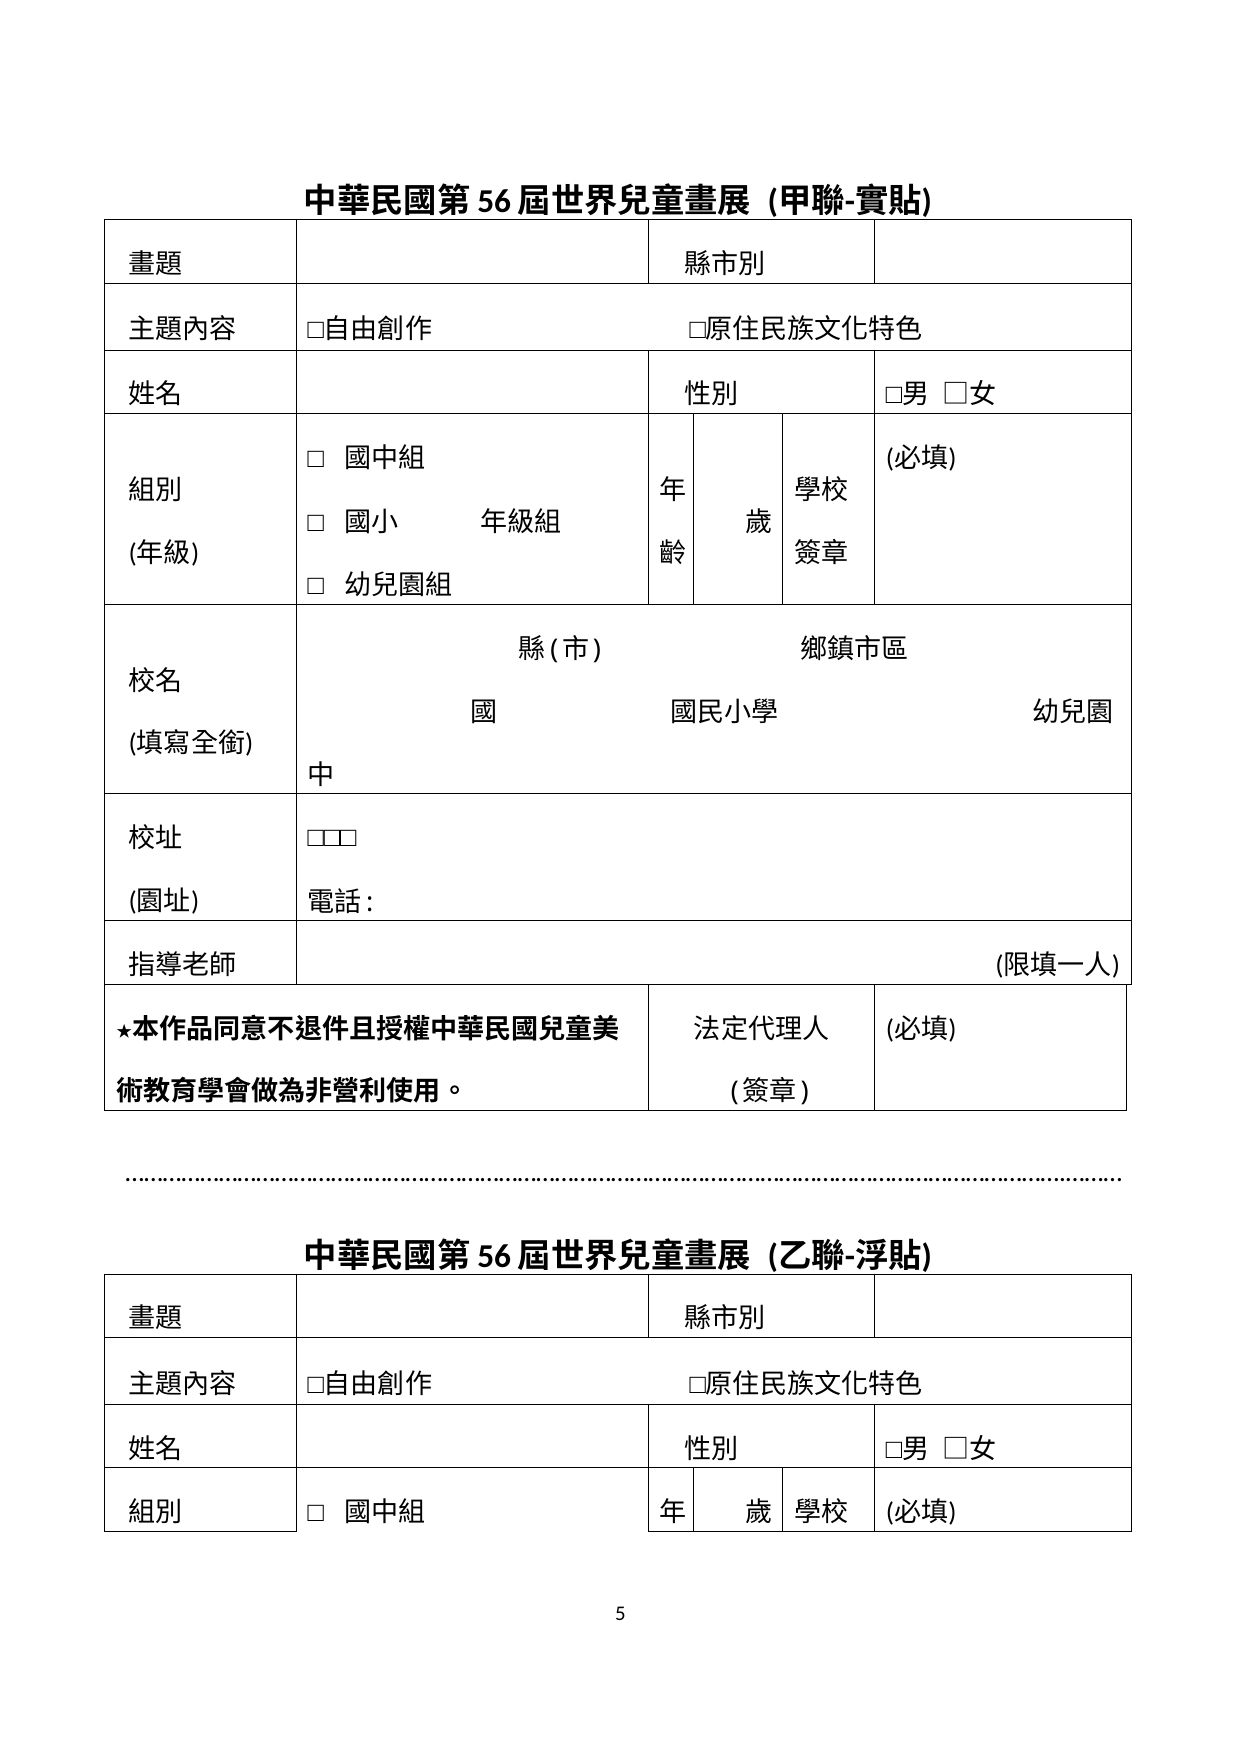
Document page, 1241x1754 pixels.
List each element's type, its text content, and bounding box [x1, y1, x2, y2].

table_cell [875, 1275, 1131, 1337]
table_cell 指導老師 [105, 921, 296, 984]
table_cell 縣(市) 鄉鎮市區 [297, 605, 1131, 667]
table_cell 國小 年級組 [297, 477, 648, 540]
table_cell (限填一人) [297, 921, 1131, 984]
table_cell □原住民族文化特色 [481, 284, 1131, 349]
table_cell 組別 [105, 1468, 296, 1531]
table_cell □自由創作 [297, 1338, 481, 1404]
table_cell 畫題 [105, 1275, 296, 1337]
table_cell 主題內容 [105, 1338, 296, 1404]
table_header 中華民國第56屆世界兒童畫展 (甲聯-實貼) [105, 157, 1131, 219]
table_cell [297, 351, 648, 413]
table_cell 年齡 [649, 414, 693, 604]
table_cell 性別 [649, 351, 874, 413]
table_cell 歲 [694, 414, 782, 604]
table_cell □男 □女 [875, 351, 1131, 413]
table_cell 學校簽章 [783, 414, 874, 604]
table_cell 學校 [783, 1468, 874, 1531]
table_cell (必填) [875, 985, 1126, 1110]
table_cell 主題內容 [105, 284, 296, 349]
text …………………………………………………………………………………………………………………………………….……… [125, 1130, 1165, 1192]
table_cell ★本作品同意不退件且授權中華民國兒童美術教育學會做為非營利使用。 [105, 985, 648, 1110]
table_cell 國中組 [297, 1468, 648, 1531]
table_cell 法定代理人 (簽章) [649, 985, 874, 1110]
table_cell 年 [649, 1468, 693, 1531]
table_cell (必填) [875, 1468, 1131, 1531]
table_cell 校名 (填寫全銜) [105, 605, 296, 793]
table_cell 歲 [694, 1468, 782, 1531]
table_cell [1127, 985, 1131, 1110]
table_cell 縣市別 [649, 1275, 874, 1337]
table_cell 校址 (園址) [105, 794, 296, 920]
table_cell 組別 (年級) [105, 414, 296, 604]
table_cell □□□ [297, 794, 1131, 857]
table_cell 幼兒園組 [297, 540, 648, 604]
table_cell 國民小學 [513, 667, 874, 793]
table_cell (必填) [875, 414, 1131, 604]
table_header 中華民國第56屆世界兒童畫展 (乙聯-浮貼) [105, 1211, 1131, 1273]
table_cell □自由創作 [297, 284, 481, 349]
table_cell 姓名 [105, 351, 296, 413]
table_cell [297, 1405, 648, 1467]
table_cell 國中組 [297, 414, 648, 477]
table_cell [297, 1275, 648, 1337]
table_cell 畫題 [105, 220, 296, 283]
table_cell □原住民族文化特色 [481, 1338, 1131, 1404]
table_cell [297, 220, 648, 283]
table_cell [875, 220, 1131, 283]
table_cell 國中 [297, 667, 512, 793]
table_cell 姓名 [105, 1405, 296, 1467]
table_cell □男 □女 [875, 1405, 1131, 1467]
table_cell 幼兒園 [874, 667, 1131, 793]
table_cell 性別 [649, 1405, 874, 1467]
table_cell 縣市別 [649, 220, 874, 283]
table_cell 電話: [297, 857, 1131, 920]
